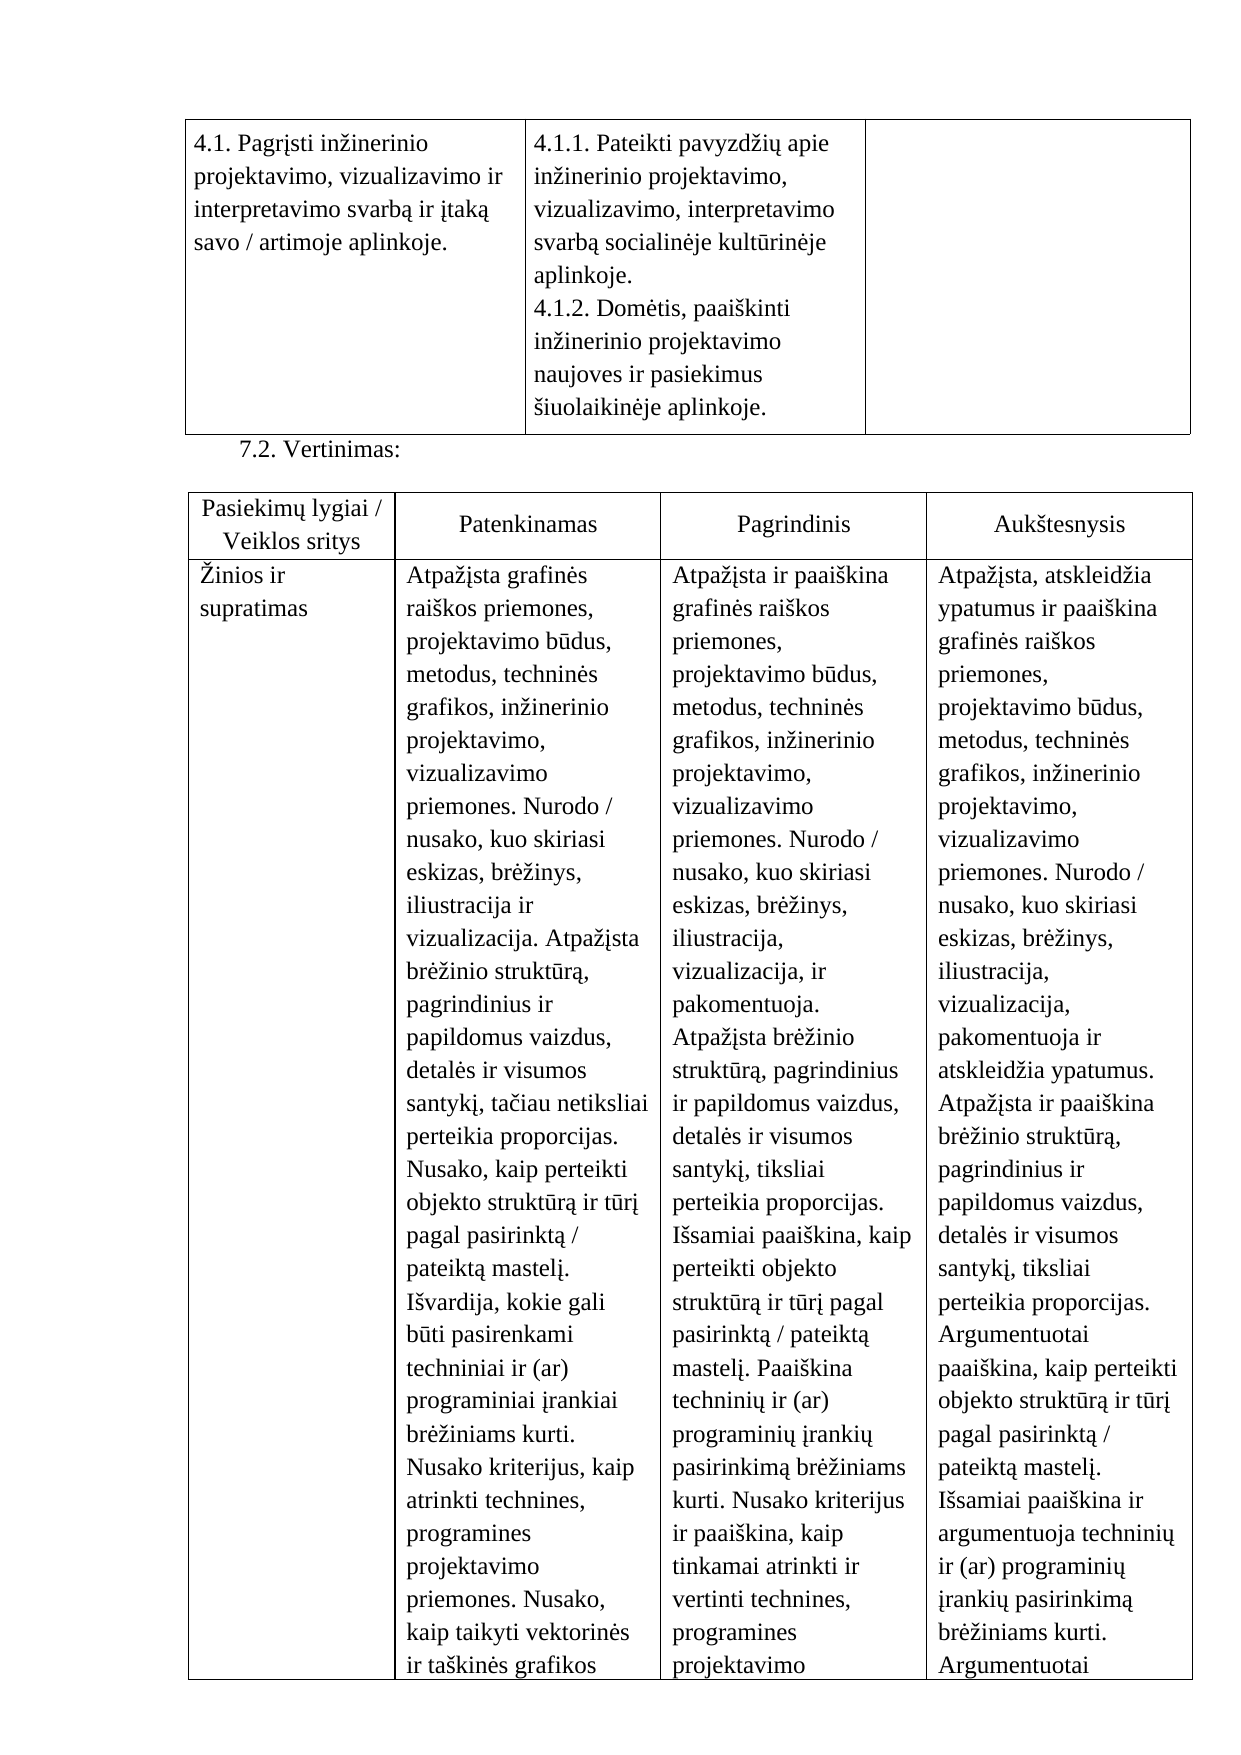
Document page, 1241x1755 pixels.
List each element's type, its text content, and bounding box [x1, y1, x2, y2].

table_cell Atpažįsta, atskleidžia ypatumus ir paaiškina grafinės raiškos priemones, projektavimo būdus, metodus, techninės grafikos, inžinerinio projektavimo, vizualizavimo priemones. Nurodo / nusako, kuo skiriasi eskizas, brėžinys, iliustracija, vizualizacija, pakomentuoja ir atskleidžia ypatumus. Atpažįsta ir paaiškina brėžinio struktūrą, pagrindinius ir papildomus vaizdus, detalės ir visumos santykį, tiksliai perteikia proporcijas. Argumentuotai paaiškina, kaip perteikti objekto struktūrą ir tūrį pagal pasirinktą / pateiktą mastelį. Išsamiai paaiškina ir argumentuoja techninių ir (ar) programinių įrankių pasirinkimą brėžiniams kurti. Argumentuotai [927, 560, 1192, 1678]
table_header Pasiekimų lygiai / Veiklos sritys [189, 493, 394, 559]
table_cell Atpažįsta grafinės raiškos priemones, projektavimo būdus, metodus, techninės grafikos, inžinerinio projektavimo, vizualizavimo priemones. Nurodo / nusako, kuo skiriasi eskizas, brėžinys, iliustracija ir vizualizacija. Atpažįsta brėžinio struktūrą, pagrindinius ir papildomus vaizdus, detalės ir visumos santykį, tačiau netiksliai perteikia proporcijas. Nusako, kaip perteikti objekto struktūrą ir tūrį pagal pasirinktą / pateiktą mastelį. Išvardija, kokie gali būti pasirenkami techniniai ir (ar) programiniai įrankiai brėžiniams kurti. Nusako kriterijus, kaip atrinkti technines, programines projektavimo priemones. Nusako, kaip taikyti vektorinės ir taškinės grafikos [396, 560, 660, 1678]
table_cell [866, 120, 1190, 433]
table_cell 4.1.1. Pateikti pavyzdžių apie inžinerinio projektavimo, vizualizavimo, interpretavimo svarbą socialinėje kultūrinėje aplinkoje. 4.1.2. Domėtis, paaiškinti inžinerinio projektavimo naujoves ir pasiekimus šiuolaikinėje aplinkoje. [526, 120, 865, 433]
table_header Aukštesnysis [927, 493, 1192, 559]
table_cell Atpažįsta ir paaiškina grafinės raiškos priemones, projektavimo būdus, metodus, techninės grafikos, inžinerinio projektavimo, vizualizavimo priemones. Nurodo / nusako, kuo skiriasi eskizas, brėžinys, iliustracija, vizualizacija, ir pakomentuoja. Atpažįsta brėžinio struktūrą, pagrindinius ir papildomus vaizdus, detalės ir visumos santykį, tiksliai perteikia proporcijas. Išsamiai paaiškina, kaip perteikti objekto struktūrą ir tūrį pagal pasirinktą / pateiktą mastelį. Paaiškina techninių ir (ar) programinių įrankių pasirinkimą brėžiniams kurti. Nusako kriterijus ir paaiškina, kaip tinkamai atrinkti ir vertinti technines, programines projektavimo [661, 560, 926, 1678]
table_header Patenkinamas [396, 493, 660, 559]
table_cell Žinios ir supratimas [189, 560, 394, 1678]
text 7.2. Vertinimas: [177, 434, 1182, 463]
table_header Pagrindinis [661, 493, 926, 559]
table_cell 4.1. Pagrįsti inžinerinio projektavimo, vizualizavimo ir interpretavimo svarbą ir įtaką savo / artimoje aplinkoje. [186, 120, 525, 433]
